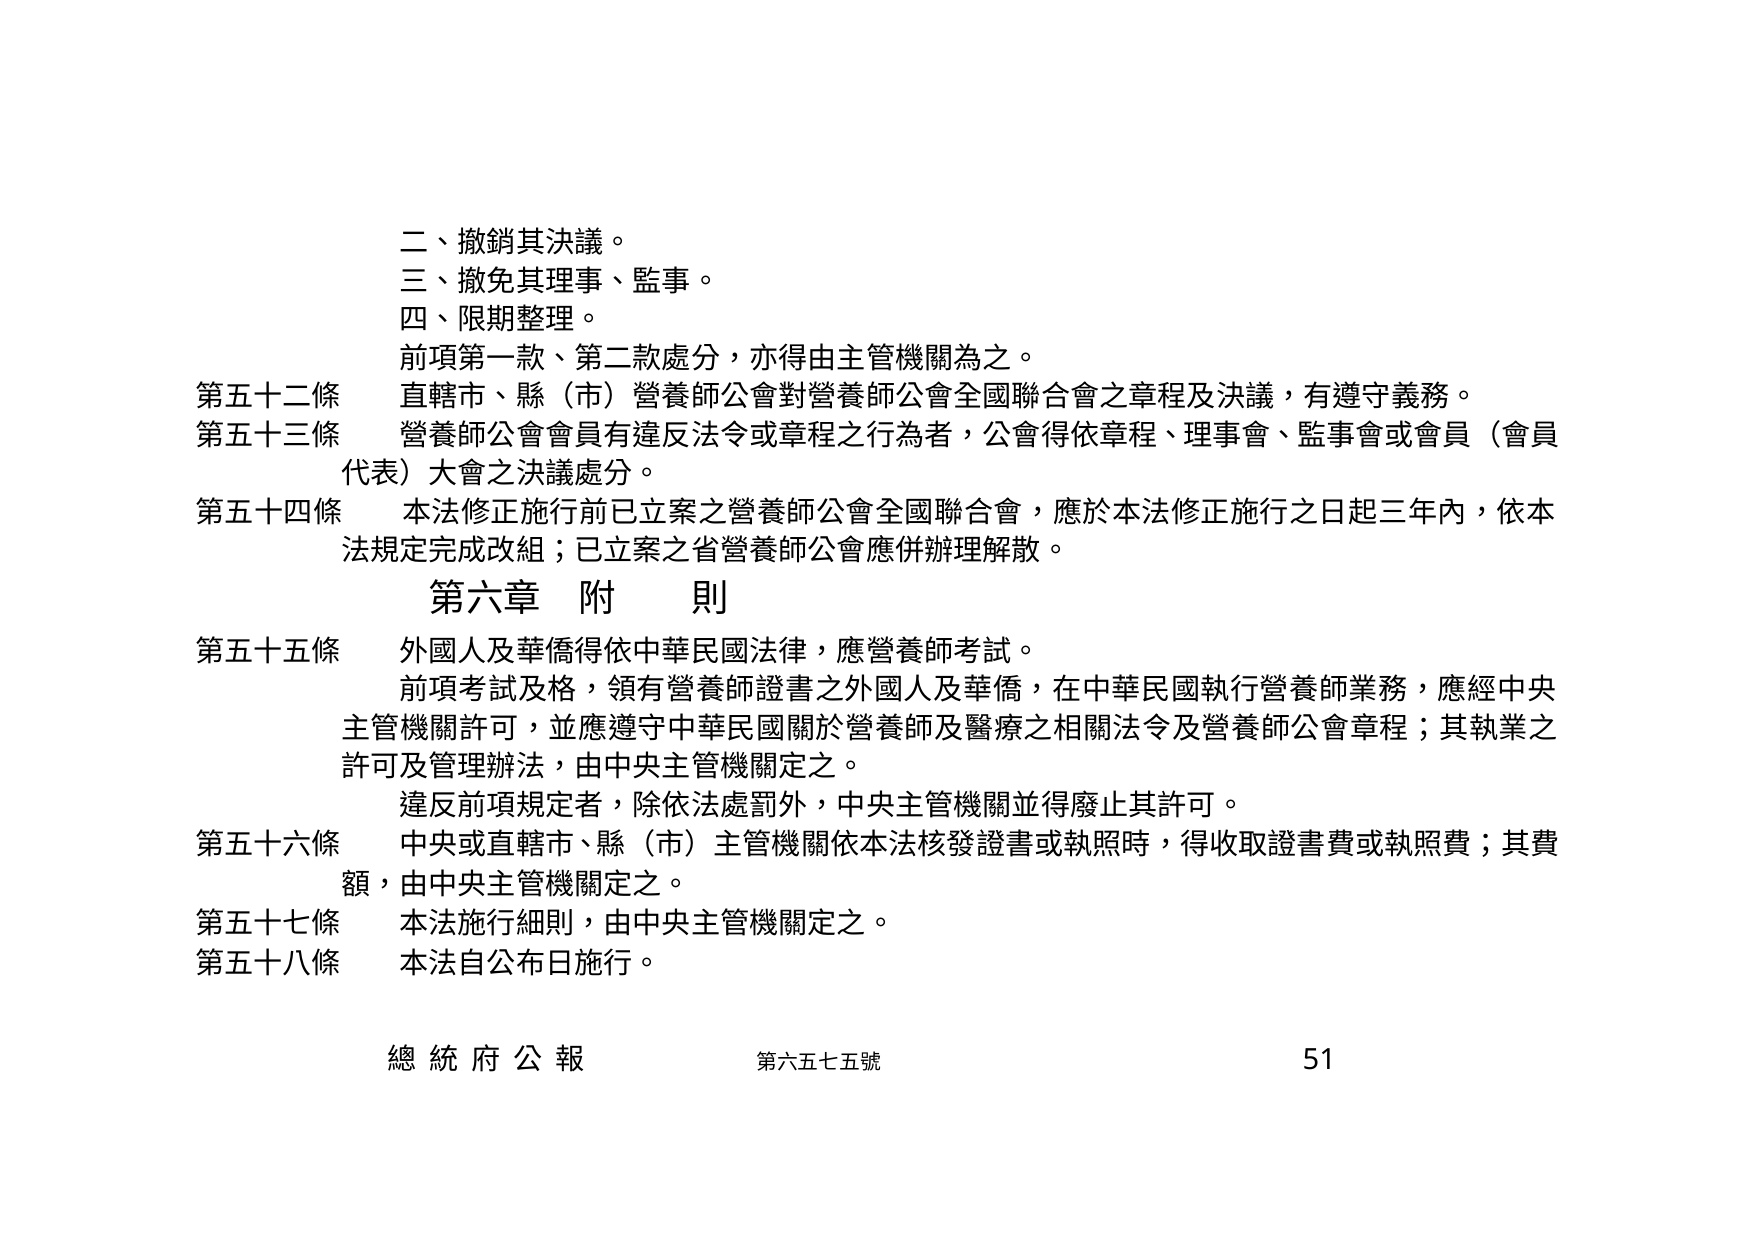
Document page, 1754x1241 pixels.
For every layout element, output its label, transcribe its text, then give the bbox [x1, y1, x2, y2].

text 第六章 附 則 [428, 581, 1559, 618]
text 前項考試及格，領有營養師證書之外國人及華僑，在中華民國執行營養師業務，應經中央主管機關許可，並應遵守中華民國關於營養師及醫療之相關法令及營養師公會章程；其執業之許可及管理辦法，由中央主管機關定之。 [341, 669, 1559, 784]
text 第五十五條 外國人及華僑得依中華民國法律，應營養師考試。 [195, 631, 1559, 669]
text 第五十八條 本法自公布日施行。 [195, 942, 1559, 981]
text 第五十三條 營養師公會會員有違反法令或章程之行為者，公會得依章程、理事會、監事會或會員（會員代表）大會之決議處分。 [195, 414, 1559, 491]
text 前項第一款、第二款處分，亦得由主管機關為之。 [341, 337, 1559, 376]
text 四、限期整理。 [399, 299, 1559, 337]
text 第五十七條 本法施行細則，由中央主管機關定之。 [195, 902, 1559, 942]
text 三、撤免其理事、監事。 [399, 260, 1559, 299]
text 第五十四條 本法修正施行前已立案之營養師公會全國聯合會，應於本法修正施行之日起三年內，依本法規定完成改組；已立案之省營養師公會應併辦理解散。 [195, 491, 1559, 568]
text 第五十二條 直轄市、縣（市）營養師公會對營養師公會全國聯合會之章程及決議，有遵守義務。 [195, 376, 1559, 414]
text 第五十六條 中央或直轄市、縣（市）主管機關依本法核發證書或執照時，得收取證書費或執照費；其費額，由中央主管機關定之。 [195, 823, 1559, 902]
text 違反前項規定者，除依法處罰外，中央主管機關並得廢止其許可。 [341, 784, 1559, 823]
text 二、撤銷其決議。 [399, 222, 1559, 260]
